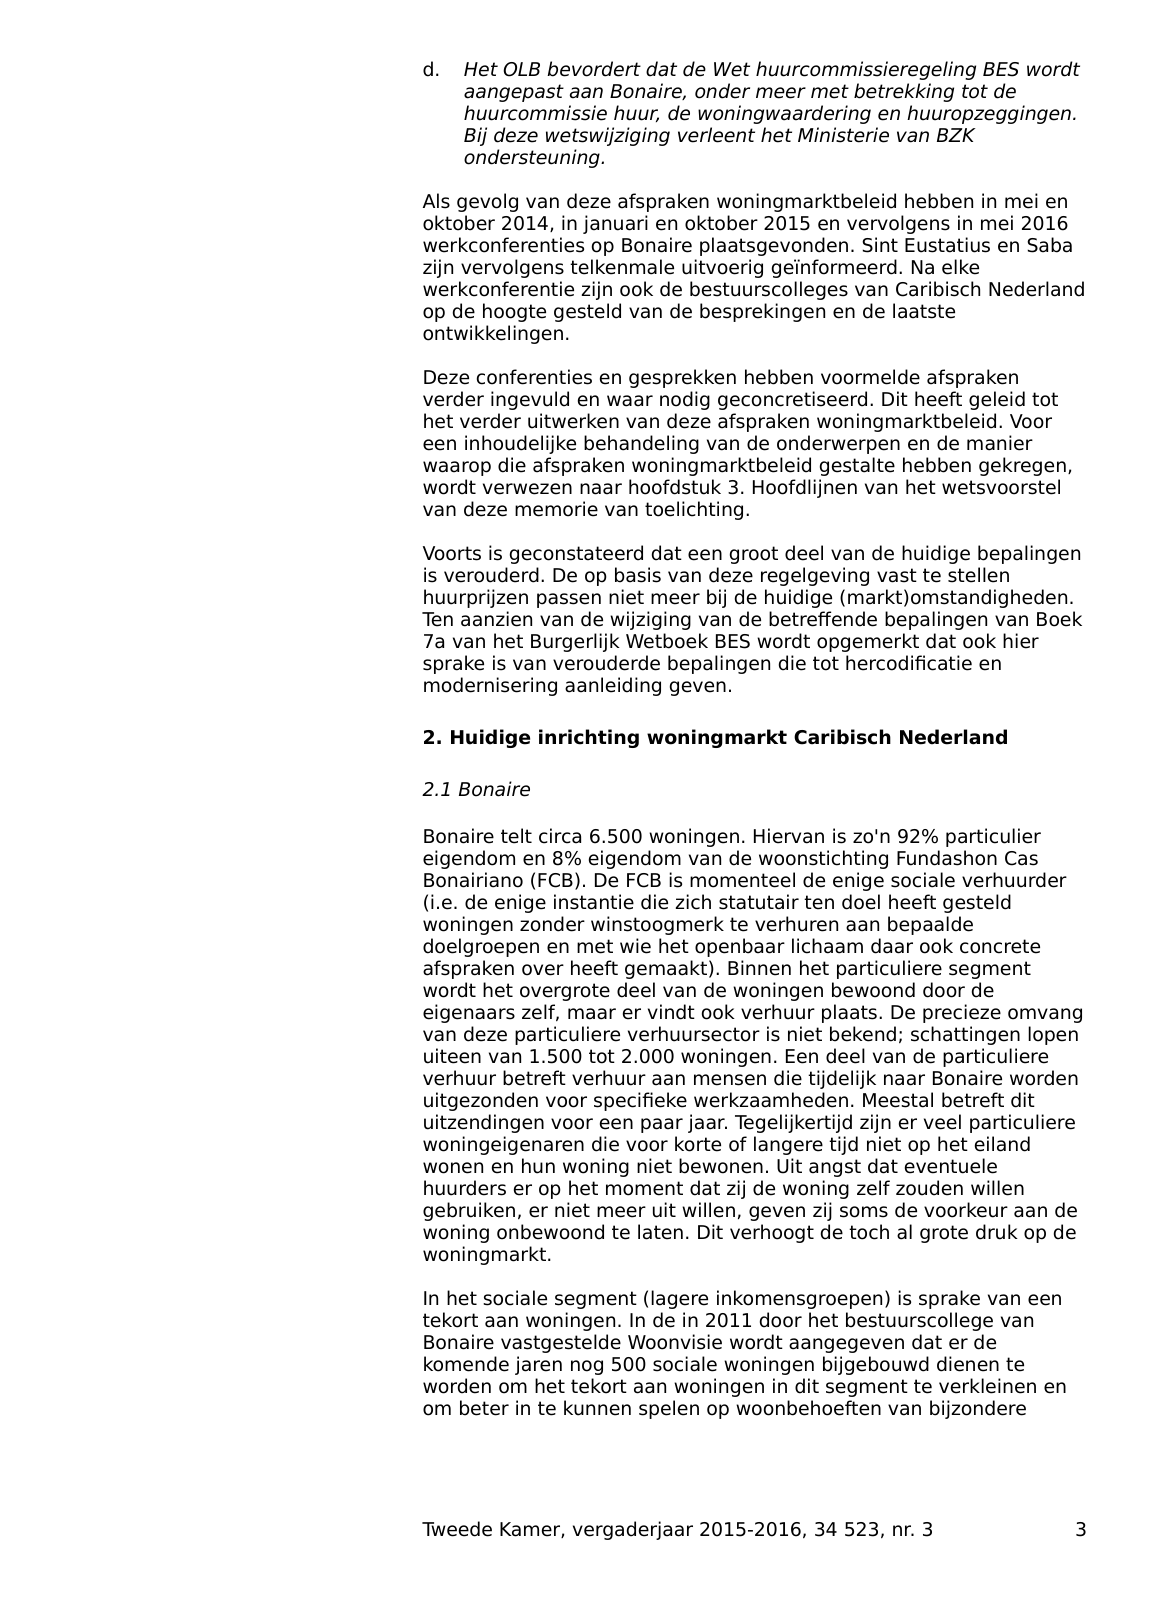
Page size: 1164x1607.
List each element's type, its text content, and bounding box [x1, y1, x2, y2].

text Deze conferenties en gesprekken hebben voormelde afspraken verder ingevuld en waar nodig geconcretiseerd. Dit heeft geleid tot het verder uitwerken van deze afspraken woningmarktbeleid. Voor een inhoudelijke behandeling van de onderwerpen en de manier waarop die afspraken woningmarktbeleid gestalte hebben gekregen, wordt verwezen naar hoofdstuk 3. Hoofdlijnen van het wetsvoorstel van deze memorie van toelichting. [422, 367, 1087, 521]
text Bonaire telt circa 6.500 woningen. Hiervan is zo'n 92% particulier eigendom en 8% eigendom van de woonstichting Fundashon Cas Bonairiano (FCB). De FCB is momenteel de enige sociale verhuurder (i.e. de enige instantie die zich statutair ten doel heeft gesteld woningen zonder winstoogmerk te verhuren aan bepaalde doelgroepen en met wie het openbaar lichaam daar ook concrete afspraken over heeft gemaakt). Binnen het particuliere segment wordt het overgrote deel van de woningen bewoond door de eigenaars zelf, maar er vindt ook verhuur plaats. De precieze omvang van deze particuliere verhuursector is niet bekend; schattingen lopen uiteen van 1.500 tot 2.000 woningen. Een deel van de particuliere verhuur betreft verhuur aan mensen die tijdelijk naar Bonaire worden uitgezonden voor specifieke werkzaamheden. Meestal betreft dit uitzendingen voor een paar jaar. Tegelijkertijd zijn er veel particuliere woningeigenaren die voor korte of langere tijd niet op het eiland wonen en hun woning niet bewonen. Uit angst dat eventuele huurders er op het moment dat zij de woning zelf zouden willen gebruiken, er niet meer uit willen, geven zij soms de voorkeur aan de woning onbewoond te laten. Dit verhoogt de toch al grote druk op de woningmarkt. [422, 826, 1087, 1266]
text Als gevolg van deze afspraken woningmarktbeleid hebben in mei en oktober 2014, in januari en oktober 2015 en vervolgens in mei 2016 werkconferenties op Bonaire plaatsgevonden. Sint Eustatius en Saba zijn vervolgens telkenmale uitvoerig geïnformeerd. Na elke werkconferentie zijn ook de bestuurscolleges van Caribisch Nederland op de hoogte gesteld van de besprekingen en de laatste ontwikkelingen. [422, 191, 1087, 345]
text In het sociale segment (lagere inkomensgroepen) is sprake van een tekort aan woningen. In de in 2011 door het bestuurscollege van Bonaire vastgestelde Woonvisie wordt aangegeven dat er de komende jaren nog 500 sociale woningen bijgebouwd dienen te worden om het tekort aan woningen in dit segment te verkleinen en om beter in te kunnen spelen op woonbehoeften van bijzondere [422, 1288, 1087, 1420]
subtitle 2.1 Bonaire [422, 779, 1087, 801]
text d. Het OLB bevordert dat de Wet huurcommissieregeling BES wordt aangepast aan Bonaire, onder meer met betrekking tot de huurcommissie huur, de woningwaardering en huuropzeggingen. Bij deze wetswijziging verleent het Ministerie van BZK ondersteuning. [422, 59, 1087, 169]
subtitle 2. Huidige inrichting woningmarkt Caribisch Nederland [422, 727, 1087, 749]
text Voorts is geconstateerd dat een groot deel van de huidige bepalingen is verouderd. De op basis van deze regelgeving vast te stellen huurprijzen passen niet meer bij de huidige (markt)omstandigheden. Ten aanzien van de wijziging van de betreffende bepalingen van Boek 7a van het Burgerlijk Wetboek BES wordt opgemerkt dat ook hier sprake is van verouderde bepalingen die tot hercodificatie en modernisering aanleiding geven. [422, 543, 1087, 697]
